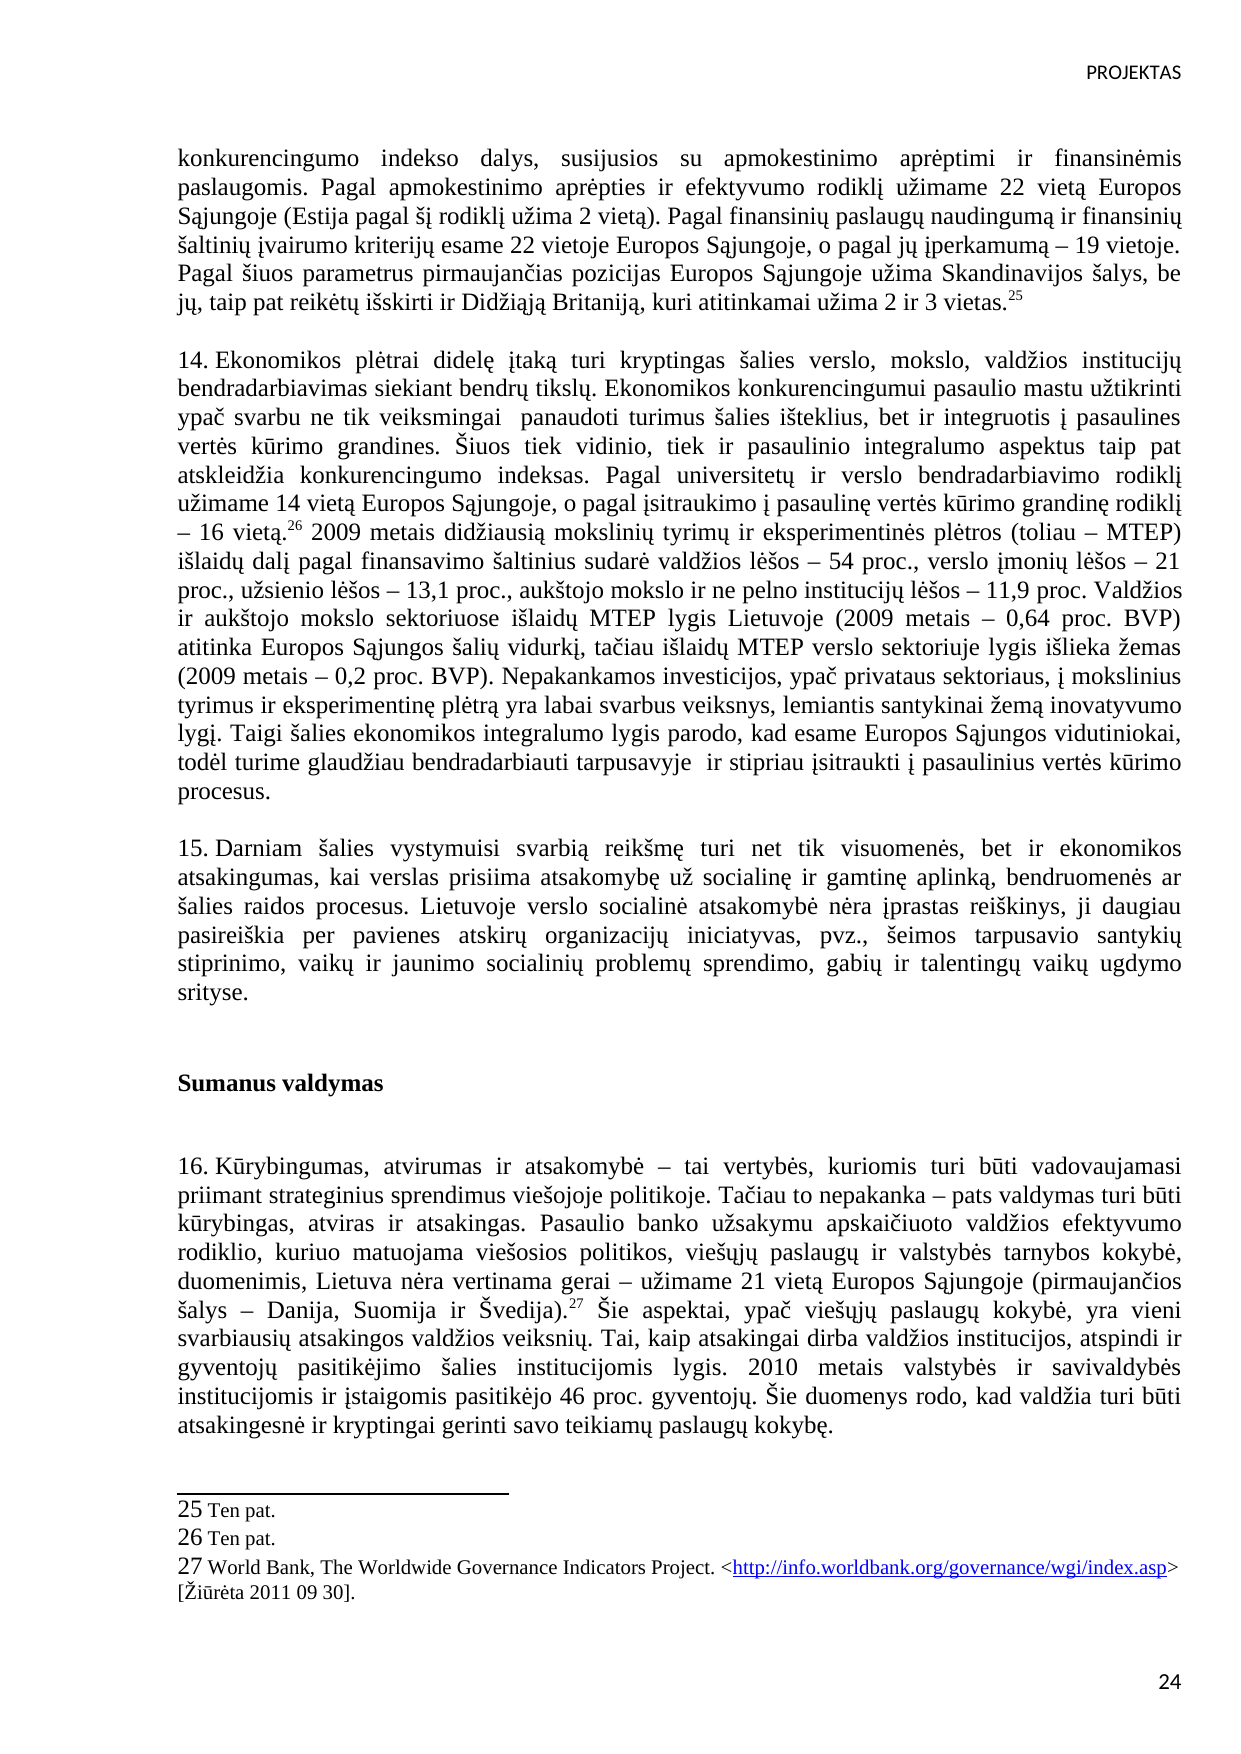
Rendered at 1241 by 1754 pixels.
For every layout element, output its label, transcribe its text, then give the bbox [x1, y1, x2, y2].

text 15. Darniam šalies vystymuisi svarbią reikšmę turi net tik visuomenės, bet ir ekonomikos atsakingumas, kai verslas prisiima atsakomybę už socialinę ir gamtinę aplinką, bendruomenės ar šalies raidos procesus. Lietuvoje verslo socialinė atsakomybė nėra įprastas reiškinys, ji daugiau pasireiškia per pavienes atskirų organizacijų iniciatyvas, pvz., šeimos tarpusavio santykių stiprinimo, vaikų ir jaunimo socialinių problemų sprendimo, gabių ir talentingų vaikų ugdymo srityse. [177, 833, 1182, 1006]
text 14. Ekonomikos plėtrai didelę įtaką turi kryptingas šalies verslo, mokslo, valdžios institucijų bendradarbiavimas siekiant bendrų tikslų. Ekonomikos konkurencingumui pasaulio mastu užtikrinti ypač svarbu ne tik veiksmingai panaudoti turimus šalies išteklius, bet ir integruotis į pasaulines vertės kūrimo grandines. Šiuos tiek vidinio, tiek ir pasaulinio integralumo aspektus taip pat atskleidžia konkurencingumo indeksas. Pagal universitetų ir verslo bendradarbiavimo rodiklį užimame 14 vietą Europos Sąjungoje, o pagal įsitraukimo į pasaulinę vertės kūrimo grandinę rodiklį – 16 vietą. 2009 metais didžiausią mokslinių tyrimų ir eksperimentinės plėtros (toliau – MTEP) išlaidų dalį pagal finansavimo šaltinius sudarė valdžios lėšos – 54 proc., verslo įmonių lėšos – 21 proc., užsienio lėšos – 13,1 proc., aukštojo mokslo ir ne pelno institucijų lėšos – 11,9 proc. Valdžios ir aukštojo mokslo sektoriuose išlaidų MTEP lygis Lietuvoje (2009 metais – 0,64 proc. BVP) atitinka Europos Sąjungos šalių vidurkį, tačiau išlaidų MTEP verslo sektoriuje lygis išlieka žemas (2009 metais – 0,2 proc. BVP). Nepakankamos investicijos, ypač privataus sektoriaus, į mokslinius tyrimus ir eksperimentinę plėtrą yra labai svarbus veiksnys, lemiantis santykinai žemą inovatyvumo lygį. Taigi šalies ekonomikos integralumo lygis parodo, kad esame Europos Sąjungos vidutiniokai, todėl turime glaudžiau bendradarbiauti tarpusavyje ir stipriau įsitraukti į pasaulinius vertės kūrimo procesus. [177, 345, 1182, 805]
text Ten pat. [177, 1522, 1181, 1551]
text Sumanus valdymas [177, 1068, 1182, 1096]
text Ten pat. [177, 1494, 1181, 1522]
text 16. Kūrybingumas, atvirumas ir atsakomybė – tai vertybės, kuriomis turi būti vadovaujamasi priimant strateginius sprendimus viešojoje politikoje. Tačiau to nepakanka – pats valdymas turi būti kūrybingas, atviras ir atsakingas. Pasaulio banko užsakymu apskaičiuoto valdžios efektyvumo rodiklio, kuriuo matuojama viešosios politikos, viešųjų paslaugų ir valstybės tarnybos kokybė, duomenimis, Lietuva nėra vertinama gerai – užimame 21 vietą Europos Sąjungoje (pirmaujančios šalys – Danija, Suomija ir Švedija). Šie aspektai, ypač viešųjų paslaugų kokybė, yra vieni svarbiausių atsakingos valdžios veiksnių. Tai, kaip atsakingai dirba valdžios institucijos, atspindi ir gyventojų pasitikėjimo šalies institucijomis lygis. 2010 metais valstybės ir savivaldybės institucijomis ir įstaigomis pasitikėjo 46 proc. gyventojų. Šie duomenys rodo, kad valdžia turi būti atsakingesnė ir kryptingai gerinti savo teikiamų paslaugų kokybę. [177, 1151, 1182, 1438]
text World Bank, The Worldwide Governance Indicators Project. <http://info.worldbank.org/governance/wgi/index.asp> [Žiūrėta 2011 09 30]. [177, 1551, 1181, 1604]
text konkurencingumo indekso dalys, susijusios su apmokestinimo aprėptimi ir finansinėmis paslaugomis. Pagal apmokestinimo aprėpties ir efektyvumo rodiklį užimame 22 vietą Europos Sąjungoje (Estija pagal šį rodiklį užima 2 vietą). Pagal finansinių paslaugų naudingumą ir finansinių šaltinių įvairumo kriterijų esame 22 vietoje Europos Sąjungoje, o pagal jų įperkamumą – 19 vietoje. Pagal šiuos parametrus pirmaujančias pozicijas Europos Sąjungoje užima Skandinavijos šalys, be jų, taip pat reikėtų išskirti ir Didžiąją Britaniją, kuri atitinkamai užima 2 ir 3 vietas. [177, 143, 1182, 316]
